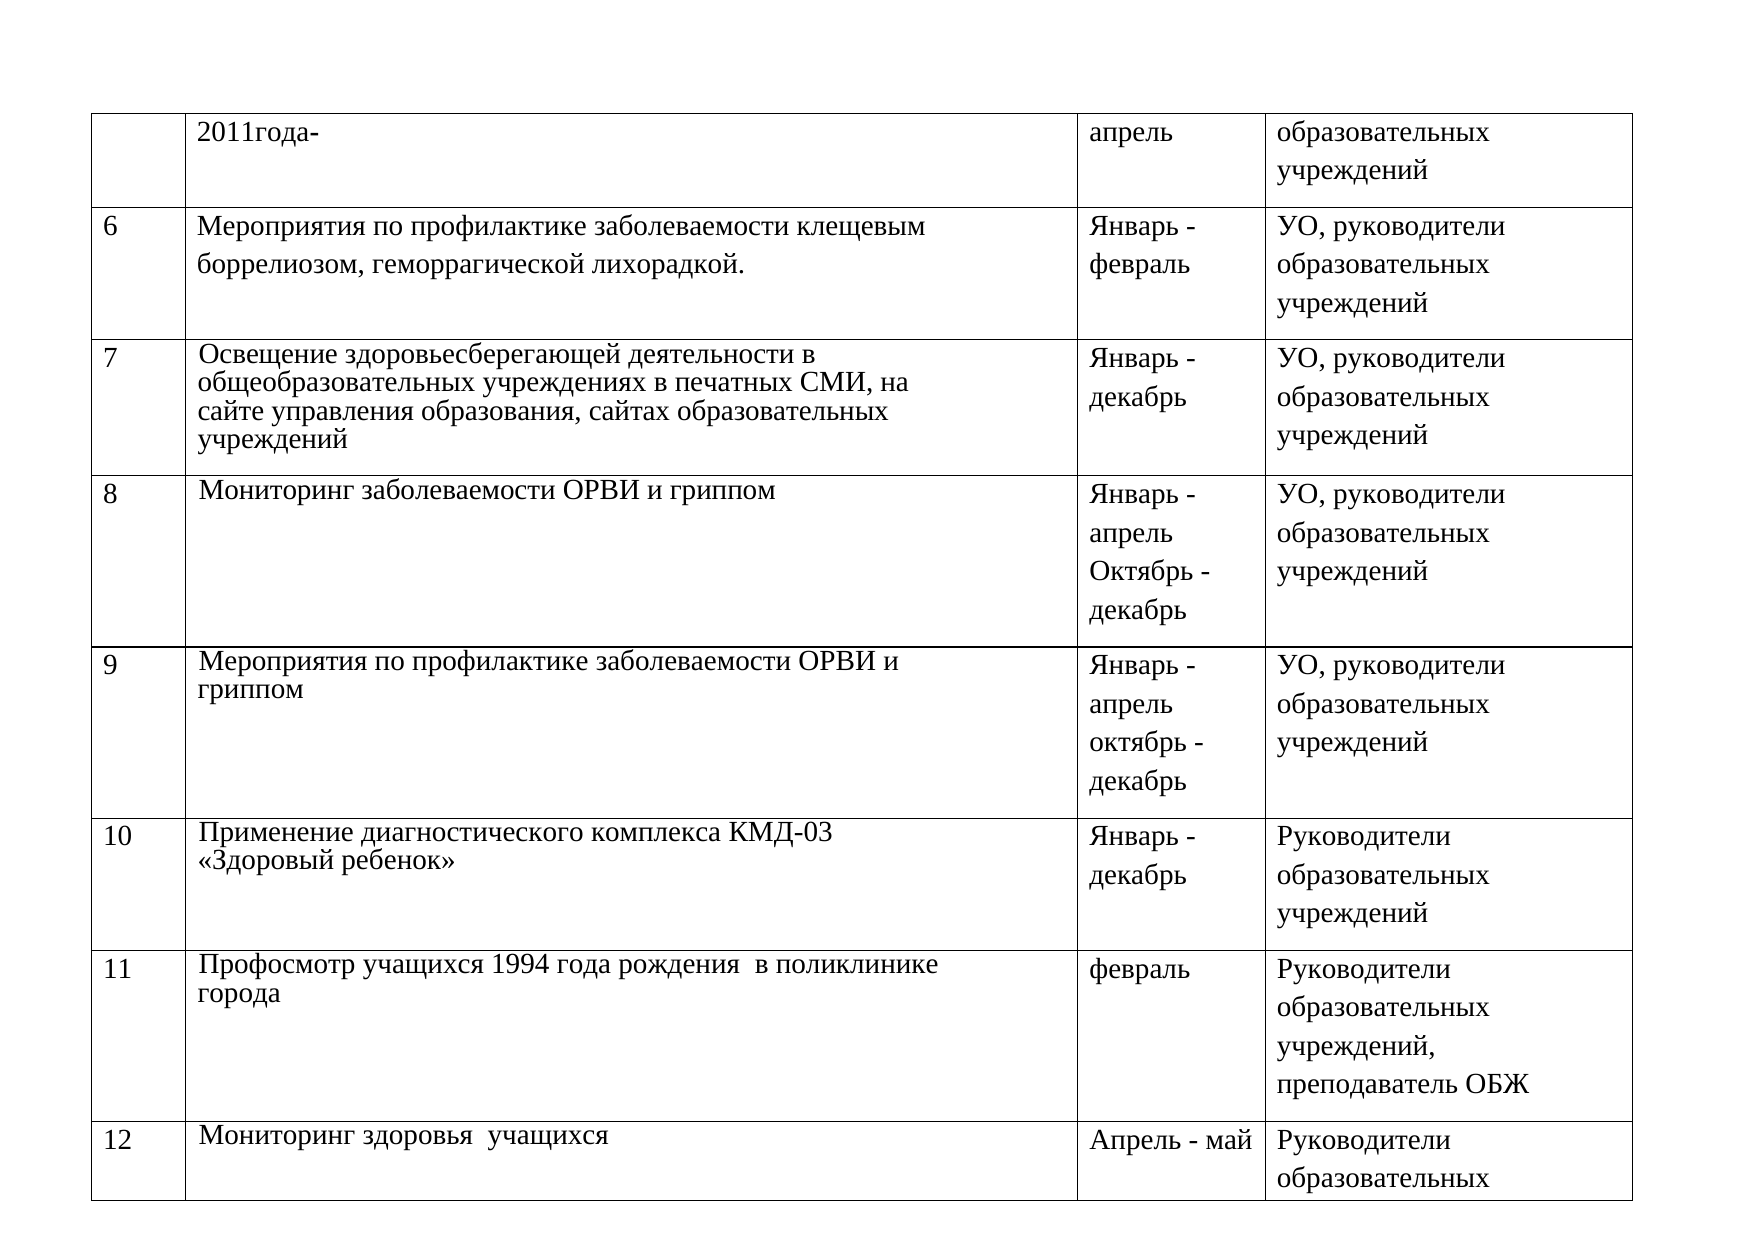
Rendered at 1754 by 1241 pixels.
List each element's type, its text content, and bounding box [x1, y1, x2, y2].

table_cell февраль [1078, 951, 1265, 1121]
table_cell Освещение здоровьесберегающей деятельности в общеобразовательных учреждениях в печатных СМИ, на сайте управления образования, сайтах образовательных учреждений [186, 340, 1077, 475]
table_cell Январь - декабрь [1078, 819, 1265, 950]
table_cell Январь - декабрь [1078, 340, 1265, 475]
table_cell УО, руководители образовательных учреждений [1266, 208, 1632, 339]
table_cell УО, руководители образовательных учреждений [1266, 648, 1632, 817]
table_cell Январь - апрель Октябрь - декабрь [1078, 476, 1265, 646]
table_cell 11 [92, 951, 185, 1121]
table_cell 8 [92, 476, 185, 646]
table_cell Мониторинг заболеваемости ОРВИ и гриппом [186, 476, 1077, 646]
table_cell -2011года- [186, 114, 1077, 207]
table_cell Руководители образовательных учреждений, преподаватель ОБЖ [1266, 951, 1632, 1121]
table_cell Январь - февраль [1078, 208, 1265, 339]
table_cell 10 [92, 819, 185, 950]
table_cell образовательных учреждений [1266, 114, 1632, 207]
table_cell Применение диагностического комплекса КМД-03 «Здоровый ребенок» [186, 819, 1077, 950]
table_cell Руководители образовательных [1266, 1122, 1632, 1200]
table_cell [92, 114, 185, 207]
table_cell 6 [92, 208, 185, 339]
table_cell 7 [92, 340, 185, 475]
table_cell Мероприятия по профилактике заболеваемости клещевым боррелиозом, геморрагической лихорадкой. [186, 208, 1077, 339]
table_cell УО, руководители образовательных учреждений [1266, 340, 1632, 475]
table_cell Мероприятия по профилактике заболеваемости ОРВИ и гриппом [186, 648, 1077, 817]
table_cell 9 [92, 648, 185, 817]
table_cell УО, руководители образовательных учреждений [1266, 476, 1632, 646]
table_cell Руководители образовательных учреждений [1266, 819, 1632, 950]
table_cell Профосмотр учащихся 1994 года рождения в поликлинике города [186, 951, 1077, 1121]
table_cell апрель [1078, 114, 1265, 207]
table_cell Январь - апрель октябрь - декабрь [1078, 648, 1265, 817]
table_cell 12 [92, 1122, 185, 1200]
table_cell Мониторинг здоровья учащихся [186, 1122, 1077, 1200]
table_cell Апрель - май [1078, 1122, 1265, 1200]
